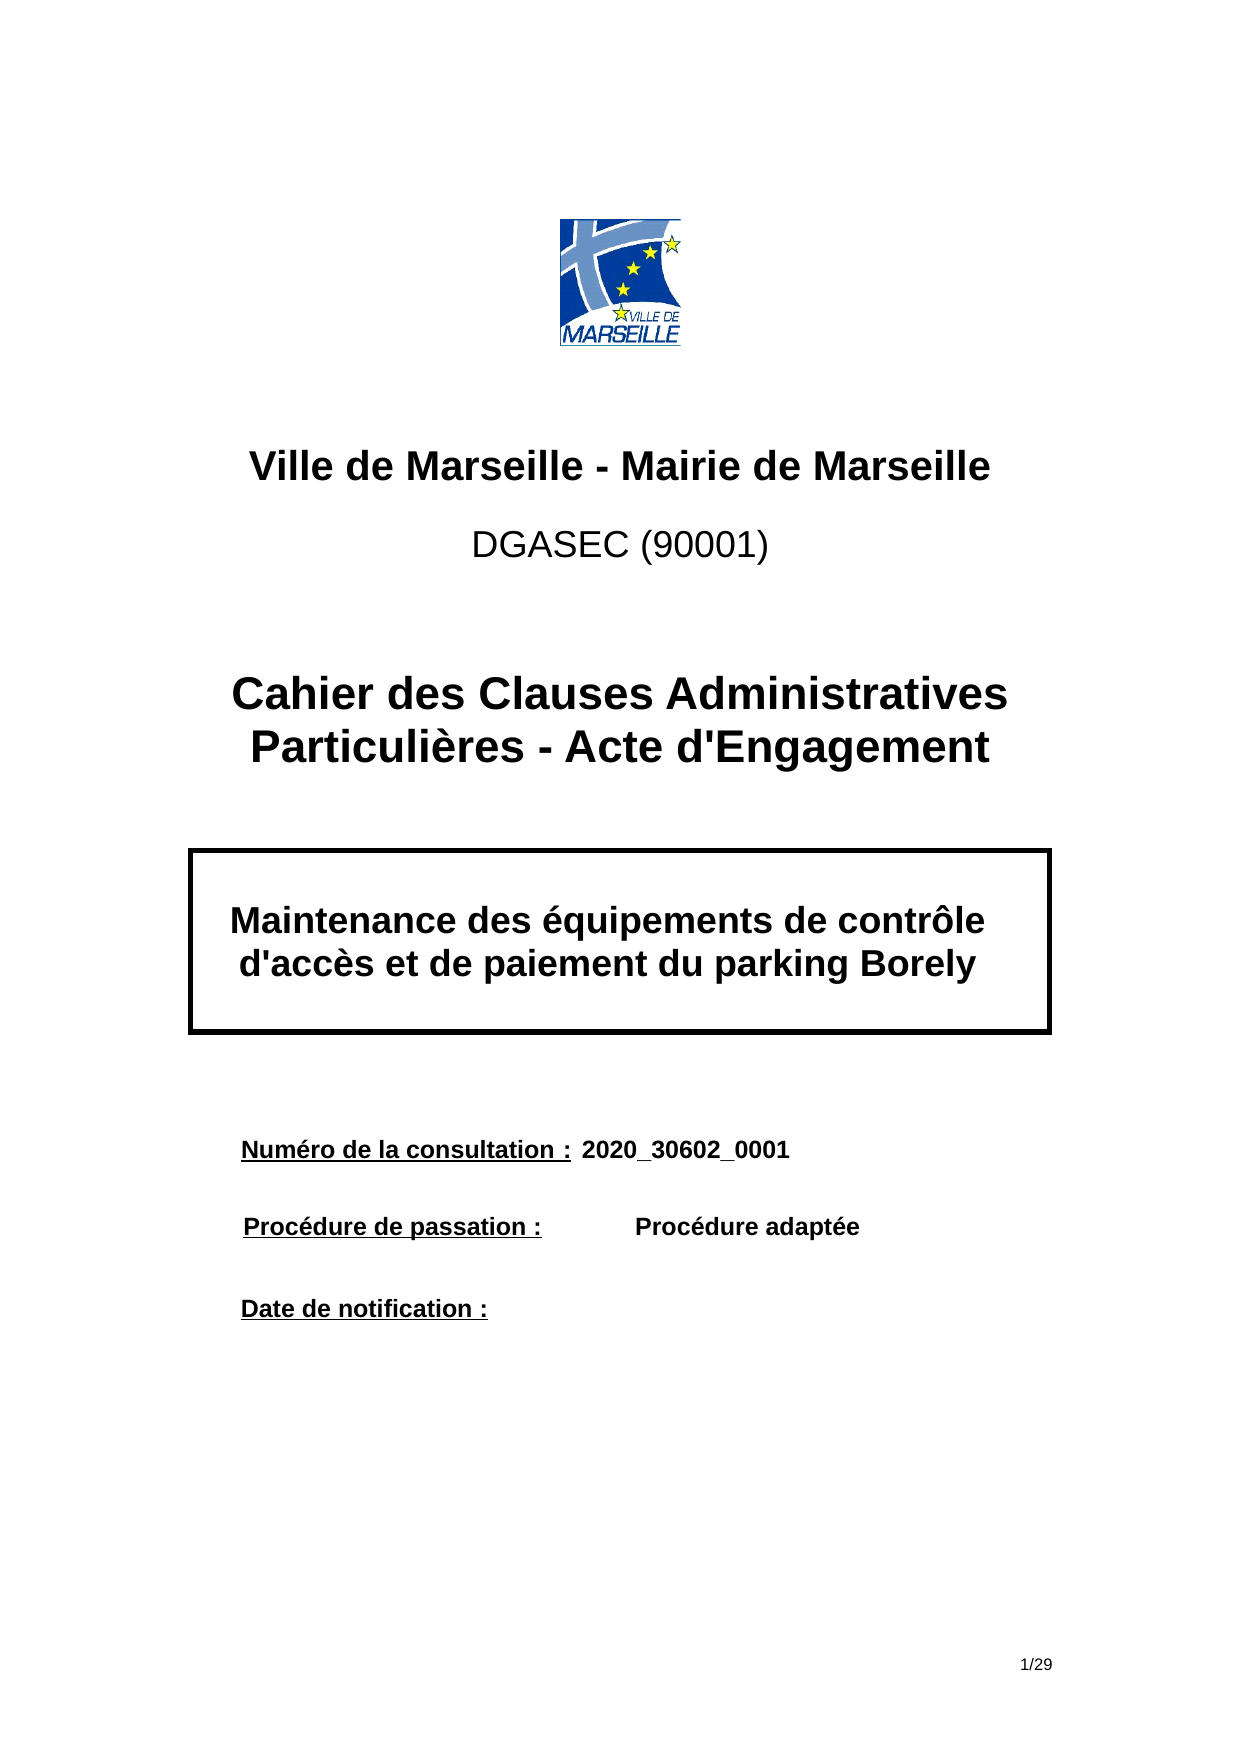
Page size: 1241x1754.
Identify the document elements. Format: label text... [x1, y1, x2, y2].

text Procédure de passation : Procédure adaptée [243, 1212, 1052, 1241]
text Date de notification : [241, 1294, 1052, 1322]
text DGASEC (90001) [188, 523, 1052, 566]
text Ville de Marseille - Mairie de Marseille [188, 441, 1052, 489]
text Numéro de la consultation : 2020_30602_0001 [241, 1136, 1052, 1164]
text Maintenance des équipements de contrôle d'accès et de paiement du parking Borely [193, 891, 1047, 984]
text Cahier des Clauses Administratives Particulières - Acte d'Engagement [188, 667, 1052, 772]
